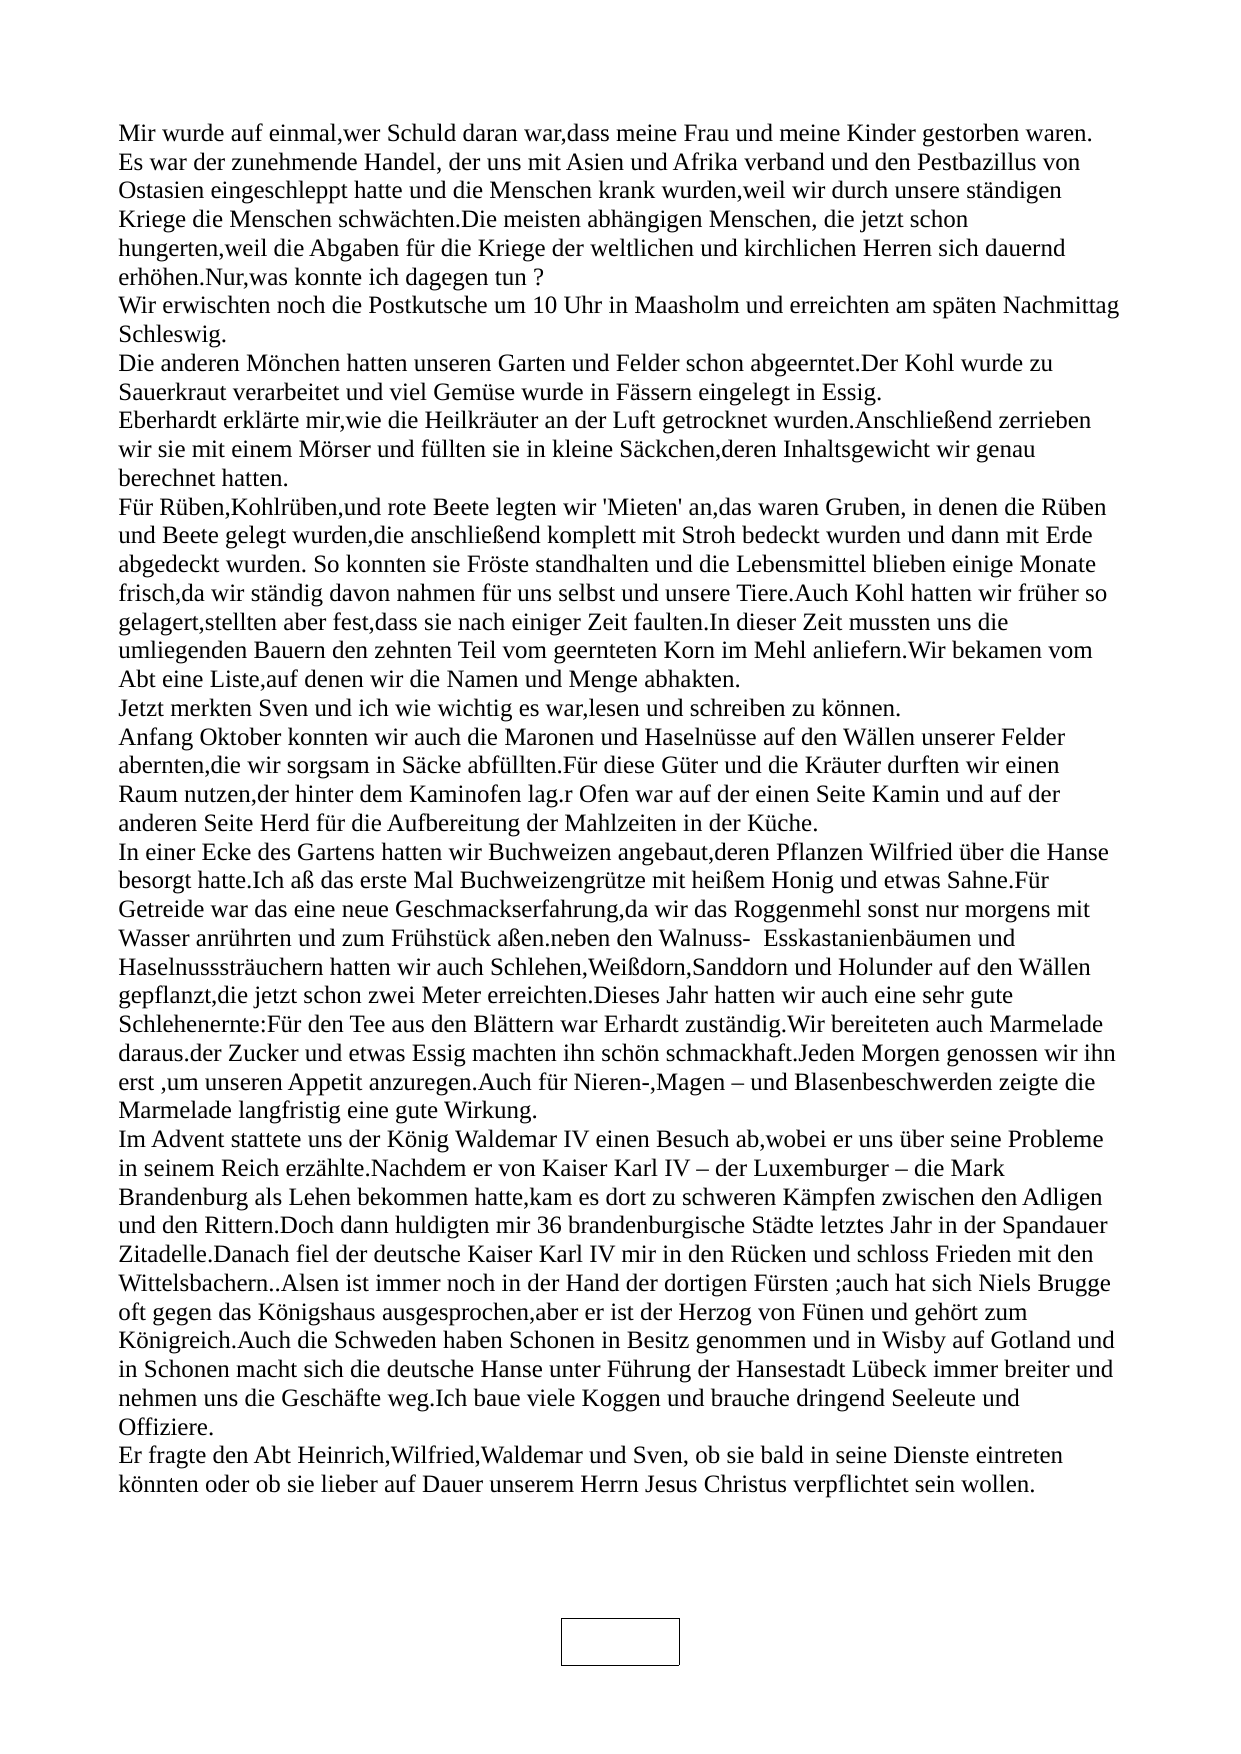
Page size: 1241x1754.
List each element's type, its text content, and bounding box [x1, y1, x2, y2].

text In einer Ecke des Gartens hatten wir Buchweizen angebaut,deren Pflanzen Wilfried über die Hanse besorgt hatte.Ich aß das erste Mal Buchweizengrütze mit heißem Honig und etwas Sahne.Für Getreide war das eine neue Geschmackserfahrung,da wir das Roggenmehl sonst nur morgens mit Wasser anrührten und zum Frühstück aßen.neben den Walnuss- Esskastanienbäumen und Haselnusssträuchern hatten wir auch Schlehen,Weißdorn,Sanddorn und Holunder auf den Wällen gepflanzt,die jetzt schon zwei Meter erreichten.Dieses Jahr hatten wir auch eine sehr gute Schlehenernte:Für den Tee aus den Blättern war Erhardt zuständig.Wir bereiteten auch Marmelade daraus.der Zucker und etwas Essig machten ihn schön schmackhaft.Jeden Morgen genossen wir ihn erst ,um unseren Appetit anzuregen.Auch für Nieren-,Magen – und Blasenbeschwerden zeigte die Marmelade langfristig eine gute Wirkung. [118, 837, 1122, 1124]
text Eberhardt erklärte mir,wie die Heilkräuter an der Luft getrocknet wurden.Anschließend zerrieben wir sie mit einem Mörser und füllten sie in kleine Säckchen,deren Inhaltsgewicht wir genau berechnet hatten. [118, 406, 1122, 492]
text Für Rüben,Kohlrüben,und rote Beete legten wir 'Mieten' an,das waren Gruben, in denen die Rüben und Beete gelegt wurden,die anschließend komplett mit Stroh bedeckt wurden und dann mit Erde abgedeckt wurden. So konnten sie Fröste standhalten und die Lebensmittel blieben einige Monate frisch,da wir ständig davon nahmen für uns selbst und unsere Tiere.Auch Kohl hatten wir früher so gelagert,stellten aber fest,dass sie nach einiger Zeit faulten.In dieser Zeit mussten uns die umliegenden Bauern den zehnten Teil vom geernteten Korn im Mehl anliefern.Wir bekamen vom Abt eine Liste,auf denen wir die Namen und Menge abhakten. [118, 492, 1122, 693]
text Im Advent stattete uns der König Waldemar IV einen Besuch ab,wobei er uns über seine Probleme in seinem Reich erzählte.Nachdem er von Kaiser Karl IV – der Luxemburger – die Mark Brandenburg als Lehen bekommen hatte,kam es dort zu schweren Kämpfen zwischen den Adligen und den Rittern.Doch dann huldigten mir 36 brandenburgische Städte letztes Jahr in der Spandauer Zitadelle.Danach fiel der deutsche Kaiser Karl IV mir in den Rücken und schloss Frieden mit den Wittelsbachern..Alsen ist immer noch in der Hand der dortigen Fürsten ;auch hat sich Niels Brugge oft gegen das Königshaus ausgesprochen,aber er ist der Herzog von Fünen und gehört zum Königreich.Auch die Schweden haben Schonen in Besitz genommen und in Wisby auf Gotland und in Schonen macht sich die deutsche Hanse unter Führung der Hansestadt Lübeck immer breiter und nehmen uns die Geschäfte weg.Ich baue viele Koggen und brauche dringend Seeleute und Offiziere. [118, 1124, 1122, 1441]
text Er fragte den Abt Heinrich,Wilfried,Waldemar und Sven, ob sie bald in seine Dienste eintreten könnten oder ob sie lieber auf Dauer unserem Herrn Jesus Christus verpflichtet sein wollen. [118, 1441, 1122, 1498]
text Es war der zunehmende Handel, der uns mit Asien und Afrika verband und den Pestbazillus von Ostasien eingeschleppt hatte und die Menschen krank wurden,weil wir durch unsere ständigen Kriege die Menschen schwächten.Die meisten abhängigen Menschen, die jetzt schon hungerten,weil die Abgaben für die Kriege der weltlichen und kirchlichen Herren sich dauernd erhöhen.Nur,was konnte ich dagegen tun ? [118, 147, 1122, 291]
text Wir erwischten noch die Postkutsche um 10 Uhr in Maasholm und erreichten am späten Nachmittag Schleswig. [118, 291, 1122, 348]
text Mir wurde auf einmal,wer Schuld daran war,dass meine Frau und meine Kinder gestorben waren. [118, 118, 1122, 147]
text Die anderen Mönchen hatten unseren Garten und Felder schon abgeerntet.Der Kohl wurde zu Sauerkraut verarbeitet und viel Gemüse wurde in Fässern eingelegt in Essig. [118, 348, 1122, 406]
text Anfang Oktober konnten wir auch die Maronen und Haselnüsse auf den Wällen unserer Felder abernten,die wir sorgsam in Säcke abfüllten.Für diese Güter und die Kräuter durften wir einen Raum nutzen,der hinter dem Kaminofen lag.r Ofen war auf der einen Seite Kamin und auf der anderen Seite Herd für die Aufbereitung der Mahlzeiten in der Küche. [118, 722, 1122, 837]
text Jetzt merkten Sven und ich wie wichtig es war,lesen und schreiben zu können. [118, 693, 1122, 722]
